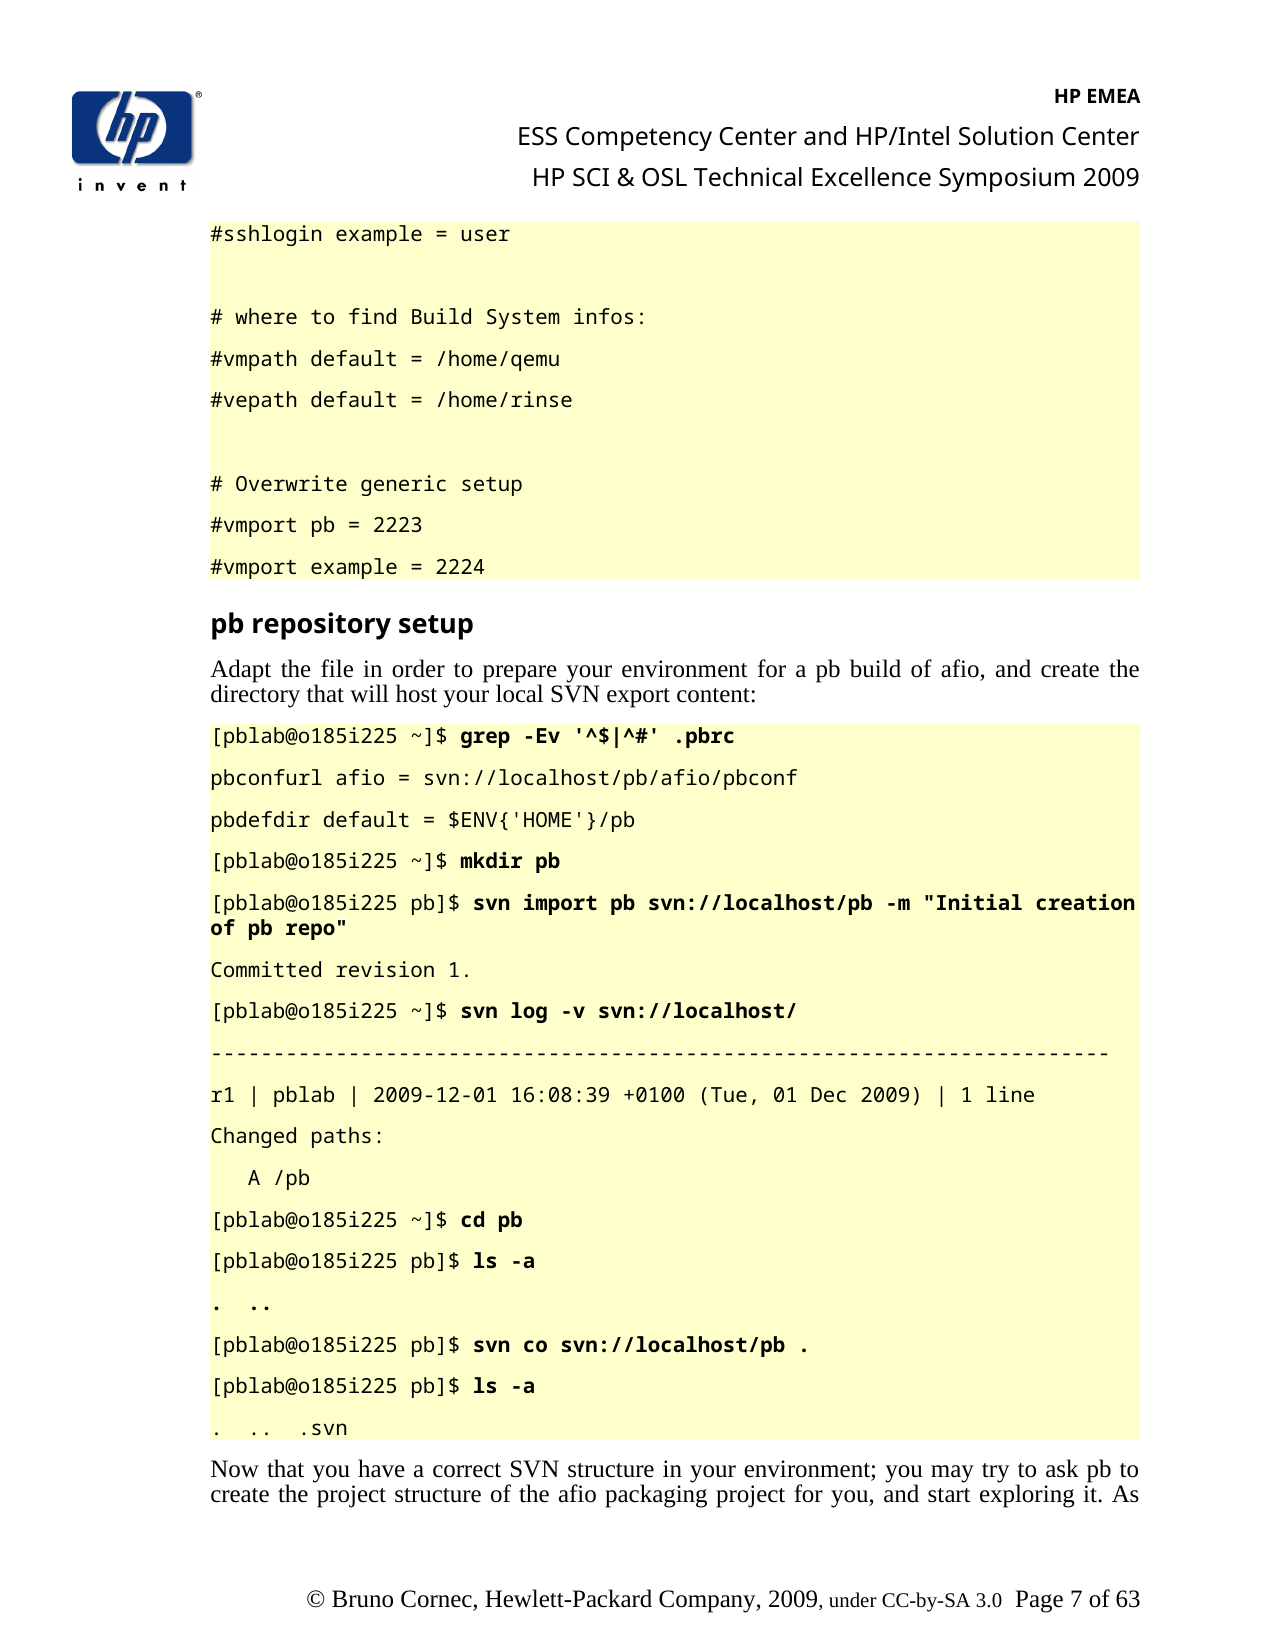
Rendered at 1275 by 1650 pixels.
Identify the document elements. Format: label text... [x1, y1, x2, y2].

text [pblab@o185i225 ~]$ cd pb [210, 1207, 1140, 1232]
text ------------------------------------------------------------------------ [210, 1040, 1140, 1065]
text [pblab@o185i225 ~]$ mkdir pb [210, 849, 1140, 874]
text Adapt the file in order to prepare your environment for a pb build of afio, and create the directory that will host your local SVN export content: [210, 657, 1140, 707]
text [pblab@o185i225 pb]$ svn import pb svn://localhost/pb -m "Initial creation of pb repo" [210, 890, 1140, 940]
text Committed revision 1. [210, 957, 1140, 982]
text Now that you have a correct SVN structure in your environment; you may try to ask pb to create the project structure of the afio packaging project for you, and start exploring it. As [210, 1457, 1140, 1507]
text Changed paths: [210, 1124, 1140, 1149]
text #vmport example = 2224 [210, 554, 1140, 579]
text pbdefdir default = $ENV{'HOME'}/pb [210, 807, 1140, 832]
text pb repository setup [210, 604, 1119, 641]
text . .. [210, 1290, 1140, 1315]
text #sshlogin example = user [210, 221, 1140, 246]
text r1 | pblab | 2009-12-01 16:08:39 +0100 (Tue, 01 Dec 2009) | 1 line [210, 1082, 1140, 1107]
text [pblab@o185i225 ~]$ svn log -v svn://localhost/ [210, 999, 1140, 1024]
text # where to find Build System infos: [210, 304, 1140, 329]
text [pblab@o185i225 pb]$ ls -a [210, 1249, 1140, 1274]
text [pblab@o185i225 ~]$ grep -Ev '^$|^#' .pbrc [210, 724, 1140, 749]
text [pblab@o185i225 pb]$ ls -a [210, 1374, 1140, 1399]
text [pblab@o185i225 pb]$ svn co svn://localhost/pb . [210, 1332, 1140, 1357]
text #vmpath default = /home/qemu [210, 346, 1140, 371]
text # Overwrite generic setup [210, 471, 1140, 496]
picture [70, 88, 203, 192]
text #vmport pb = 2223 [210, 513, 1140, 538]
text pbconfurl afio = svn://localhost/pb/afio/pbconf [210, 765, 1140, 790]
text #vepath default = /home/rinse [210, 388, 1140, 413]
text A /pb [210, 1165, 1140, 1190]
text . .. .svn [210, 1415, 1140, 1440]
